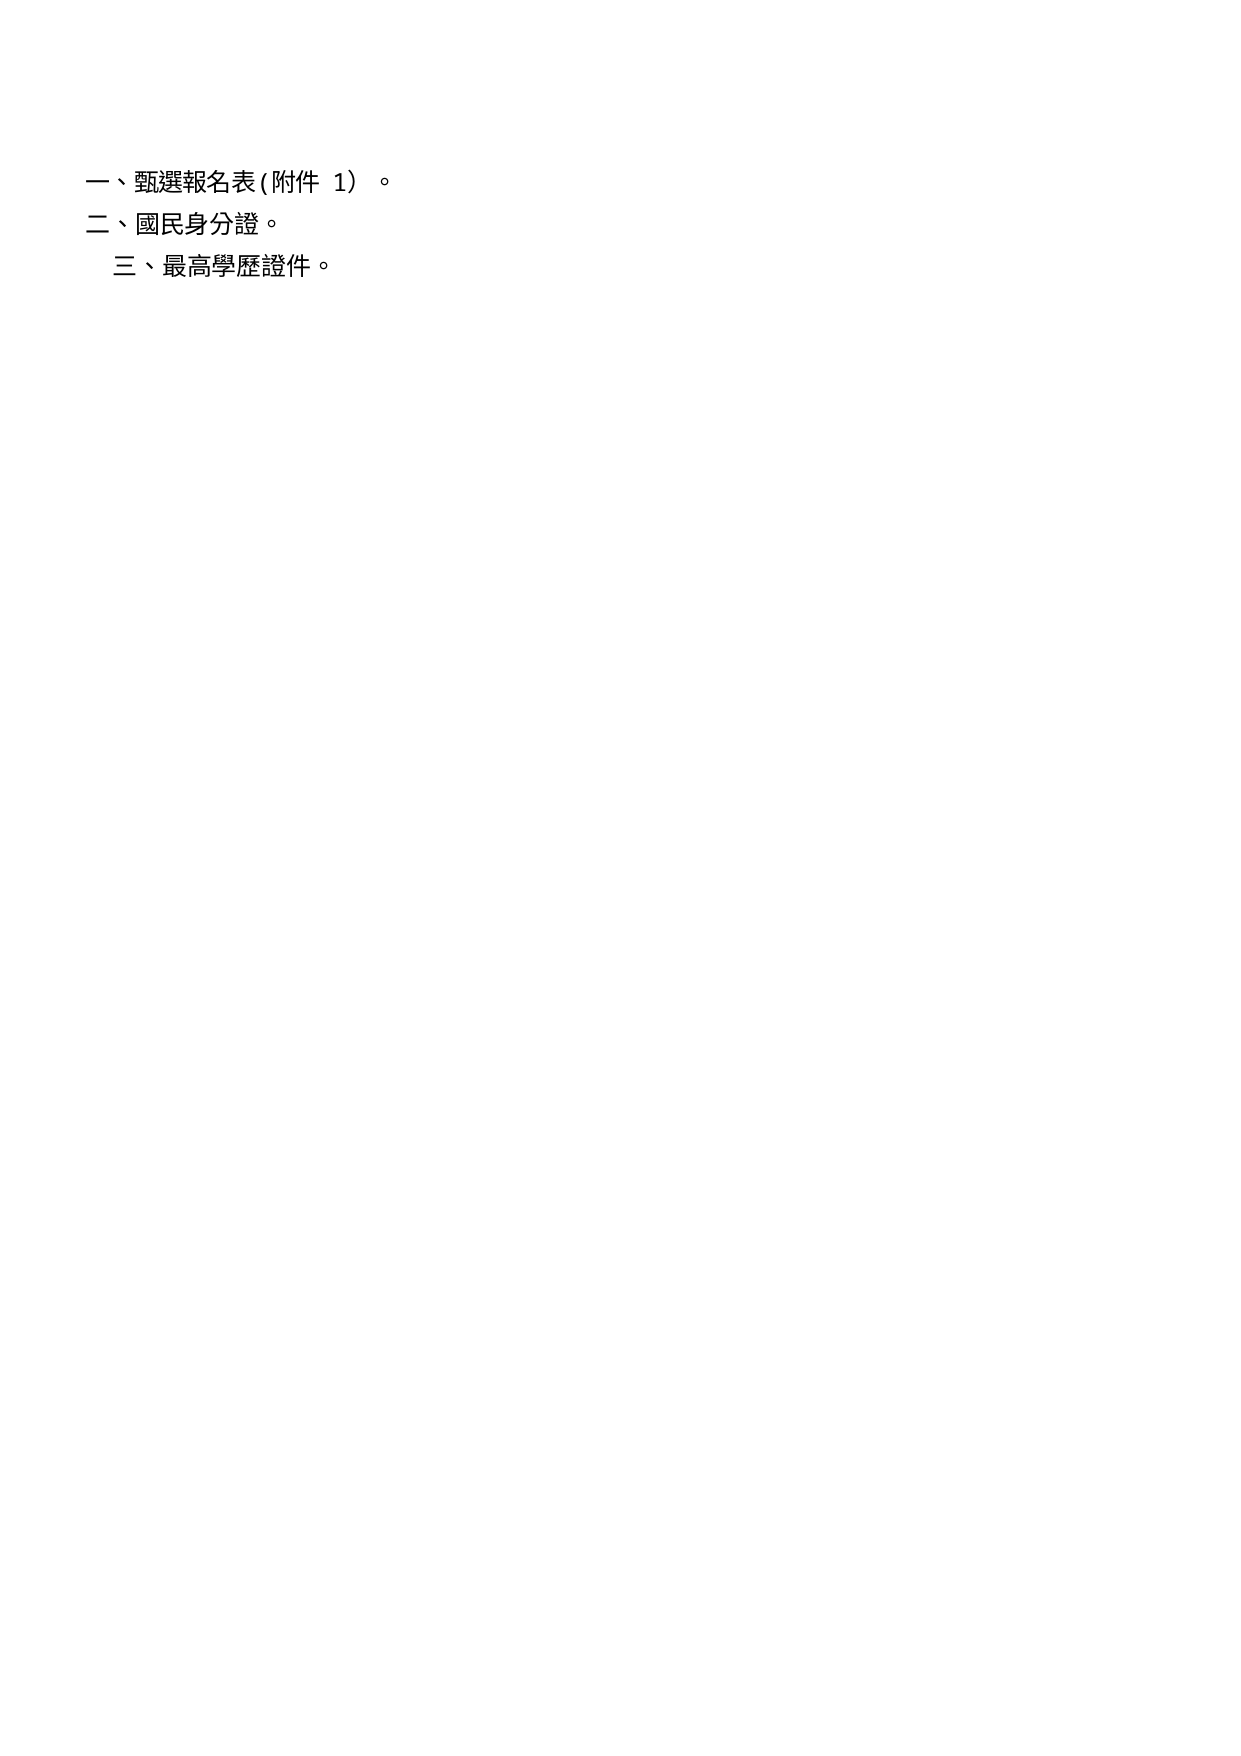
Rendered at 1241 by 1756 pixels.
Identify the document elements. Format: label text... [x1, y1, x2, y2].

text 一、甄選報名表(附件 1）。 [85, 162, 944, 199]
text 二、國民身分證。 [85, 204, 944, 240]
text 三、最高學歷證件。 [112, 246, 1141, 282]
